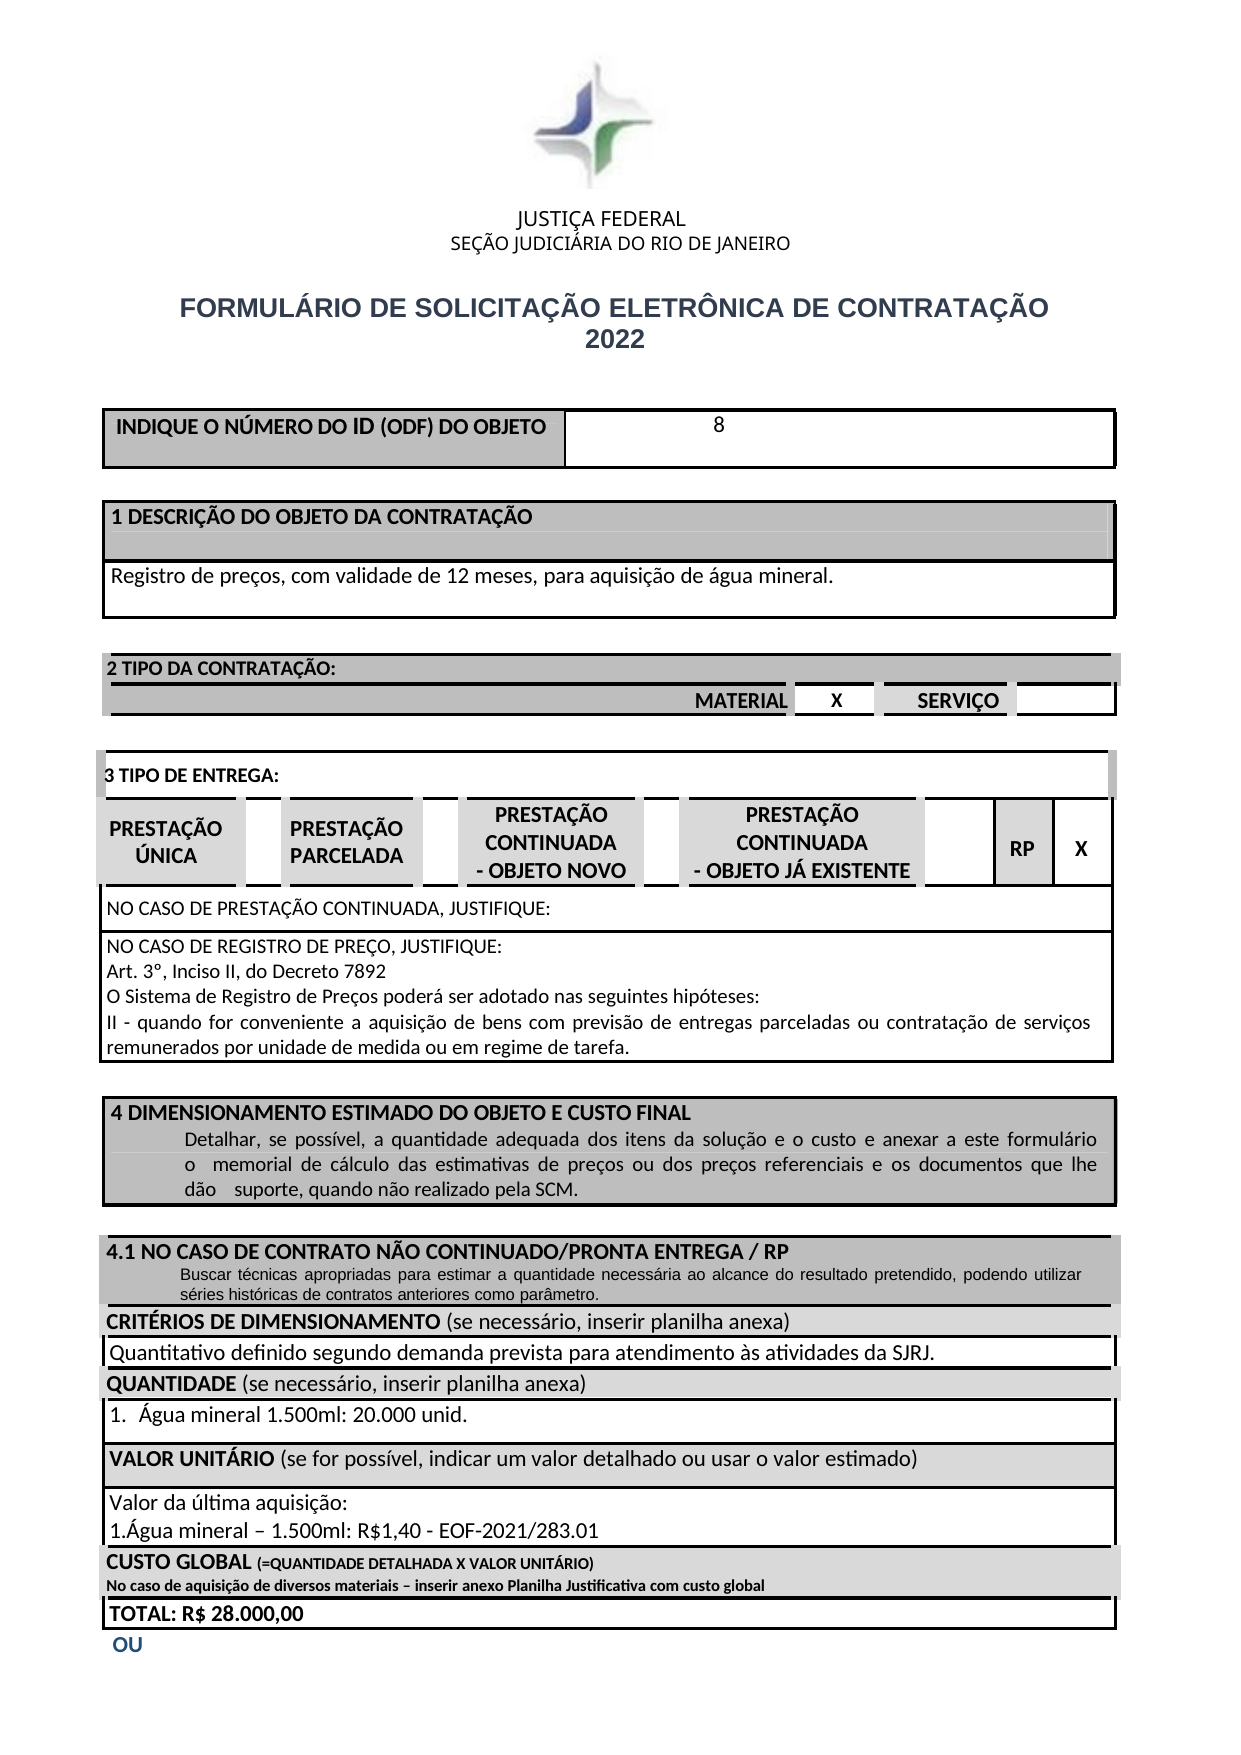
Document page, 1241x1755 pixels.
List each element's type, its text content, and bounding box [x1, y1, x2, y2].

table_cell [246, 800, 281, 884]
table_cell PRESTAÇÃO CONTINUADA - OBJETO NOVO [467, 800, 635, 884]
table_cell NO CASO DE REGISTRO DE PREÇO, JUSTIFIQUE: Art. 3º, Inciso II, do Decreto 7892 O Sistema de Registro de Preços poderá ser adotado nas seguintes hipóteses: II - quando for conveniente a aquisição de bens com previsão de entregas parceladas ou contratação de serviços remunerados por unidade de medida ou em regime de tarefa. [102, 933, 1111, 1060]
table_cell 1. Água mineral 1.500ml: 20.000 unid. [105, 1401, 1114, 1442]
table_cell PRESTAÇÃO CONTINUADA - OBJETO JÁ EXISTENTE [689, 800, 916, 884]
table_cell TOTAL: R$ 28.000,00 [105, 1600, 1114, 1627]
table_cell NO CASO DE PRESTAÇÃO CONTINUADA, JUSTIFIQUE: [102, 887, 1111, 930]
table_header 2 TIPO DA CONTRATAÇÃO: [111, 656, 1111, 682]
table_cell RP [996, 800, 1052, 884]
table_cell MATERIAL [111, 686, 786, 713]
table_header 3 TIPO DE ENTREGA: [106, 753, 1108, 797]
text OU [112, 1630, 1132, 1658]
text SEÇÃO JUDICIÁRIA DO RIO DE JANEIRO [108, 231, 1132, 256]
table_cell Quantitativo definido segundo demanda prevista para atendimento às atividades da SJRJ. [105, 1338, 1114, 1366]
table_cell [644, 800, 679, 884]
table_cell X [1055, 800, 1111, 884]
table_cell VALOR UNITÁRIO (se for possível, indicar um valor detalhado ou usar o valor estimado) [105, 1445, 1114, 1486]
table_header 4.1 NO CASO DE CONTRATO NÃO CONTINUADO/PRONTA ENTREGA / RP Buscar técnicas apropriadas para estimar a quantidade necessária ao alcance do resultado pretendido, podendo utilizar séries históricas de contratos anteriores como parâmetro. [108, 1238, 1111, 1304]
table_cell [423, 800, 458, 884]
table_cell [925, 800, 993, 884]
table_cell SERVIÇO [884, 686, 1007, 713]
table_cell X [795, 686, 874, 713]
table_cell Valor da última aquisição: 1.Água mineral – 1.500ml: R$1,40 - EOF-2021/283.01 [105, 1489, 1114, 1545]
table_cell PRESTAÇÃO ÚNICA [106, 800, 236, 884]
table_cell PRESTAÇÃO PARCELADA [290, 800, 413, 884]
table_cell CUSTO GLOBAL (=QUANTIDADE DETALHADA X VALOR UNITÁRIO) No caso de aquisição de diversos materiais – inserir anexo Planilha Justificativa com custo global [108, 1548, 1111, 1596]
table_cell QUANTIDADE (se necessário, inserir planilha anexa) [108, 1370, 1111, 1397]
table_cell [1017, 686, 1114, 713]
text FORMULÁRIO DE SOLICITAÇÃO ELETRÔNICA DE CONTRATAÇÃO 2022 [179, 292, 1050, 354]
table_cell CRITÉRIOS DE DIMENSIONAMENTO (se necessário, inserir planilha anexa) [108, 1307, 1111, 1335]
text JUSTIÇA FEDERAL [89, 208, 1114, 231]
